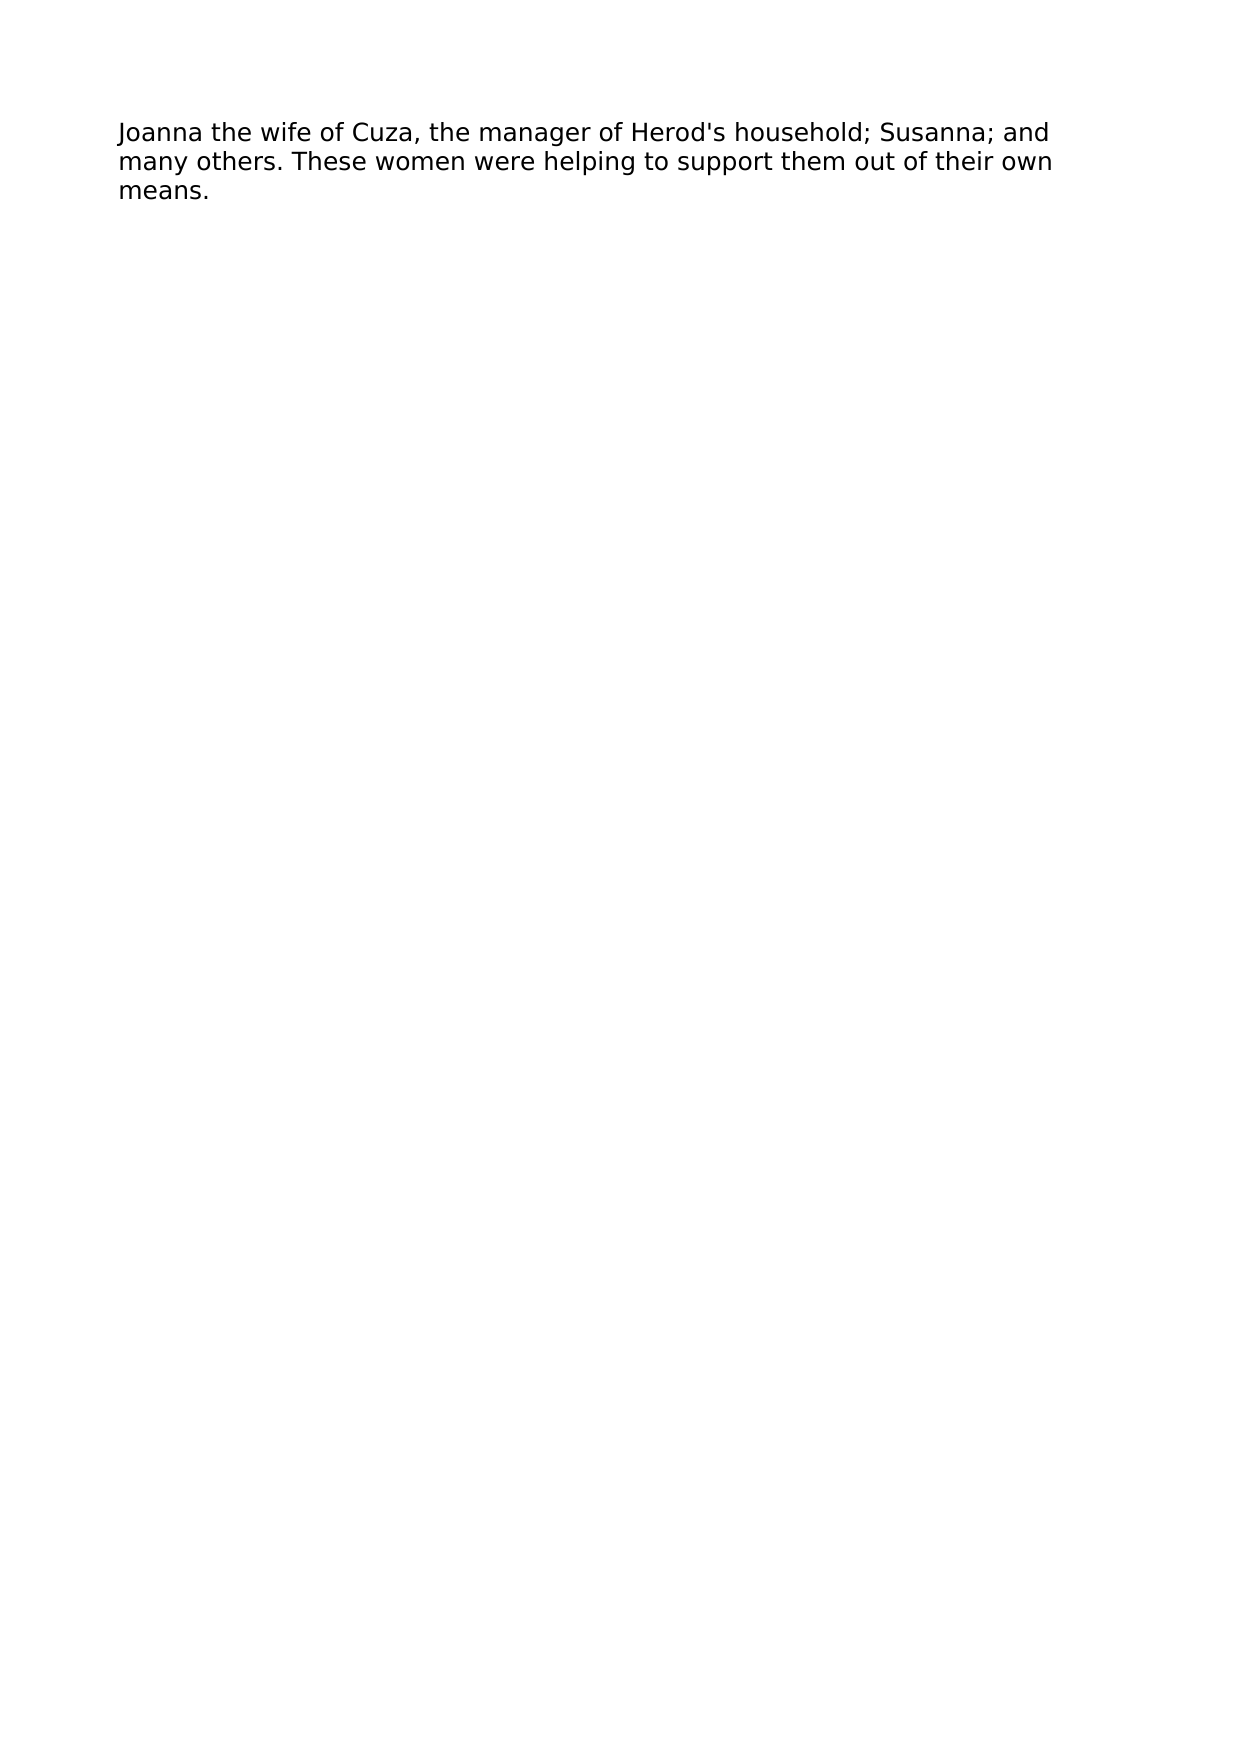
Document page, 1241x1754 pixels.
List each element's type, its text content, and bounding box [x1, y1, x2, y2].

text Joanna the wife of Cuza, the manager of Herod's household; Susanna; and many others. These women were helping to support them out of their own means. [118, 118, 1122, 206]
